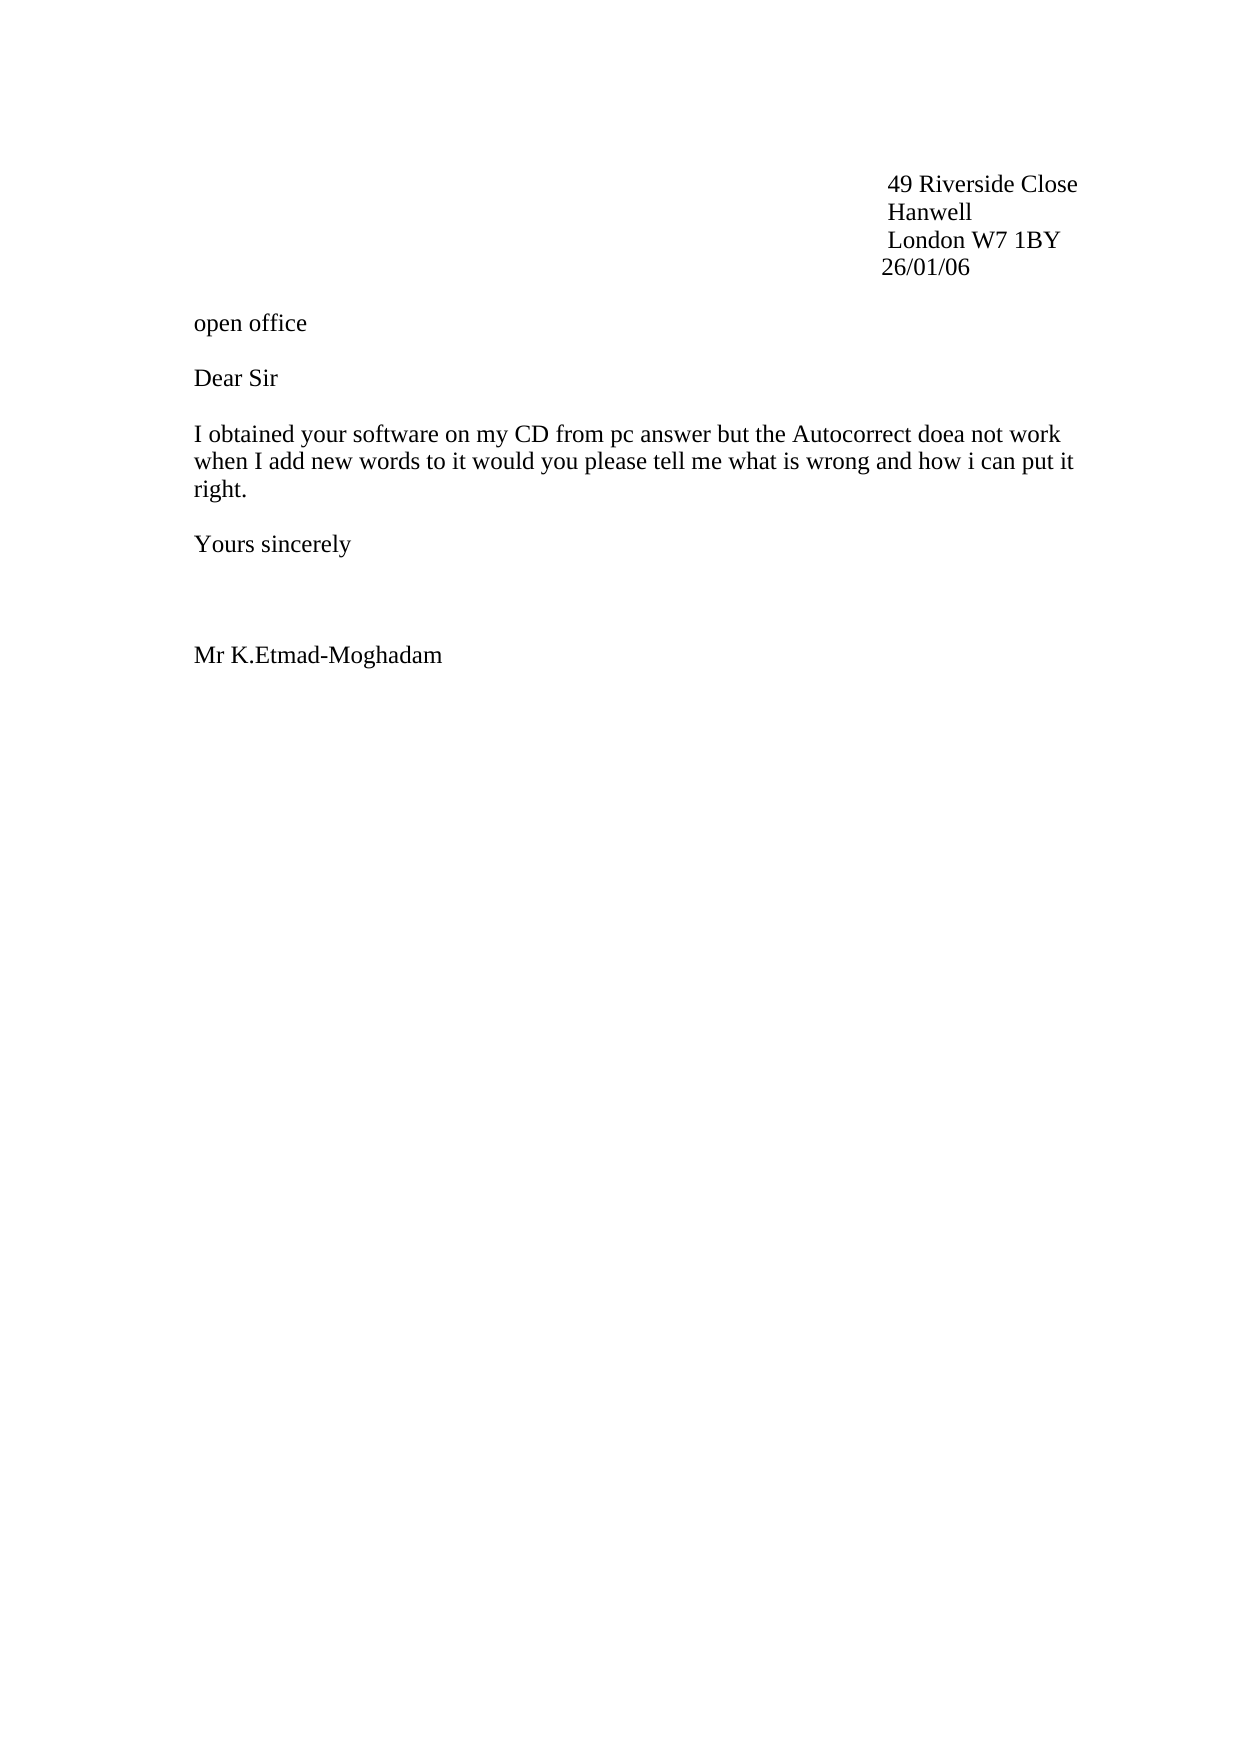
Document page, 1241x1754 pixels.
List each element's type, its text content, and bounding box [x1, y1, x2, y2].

text Hanwell [194, 198, 1083, 226]
text Yours sincerely [194, 531, 1083, 558]
text Mr K.Etmad-Moghadam [194, 641, 1083, 669]
text Dear Sir [194, 364, 1083, 392]
text I obtained your software on my CD from pc answer but the Autocorrect doea not work when I add new words to it would you please tell me what is wrong and how i can put it right. [194, 420, 1083, 503]
text 49 Riverside Close [194, 170, 1083, 198]
text London W7 1BY [194, 226, 1083, 253]
text open office [194, 309, 1083, 337]
text 26/01/06 [194, 253, 1083, 281]
